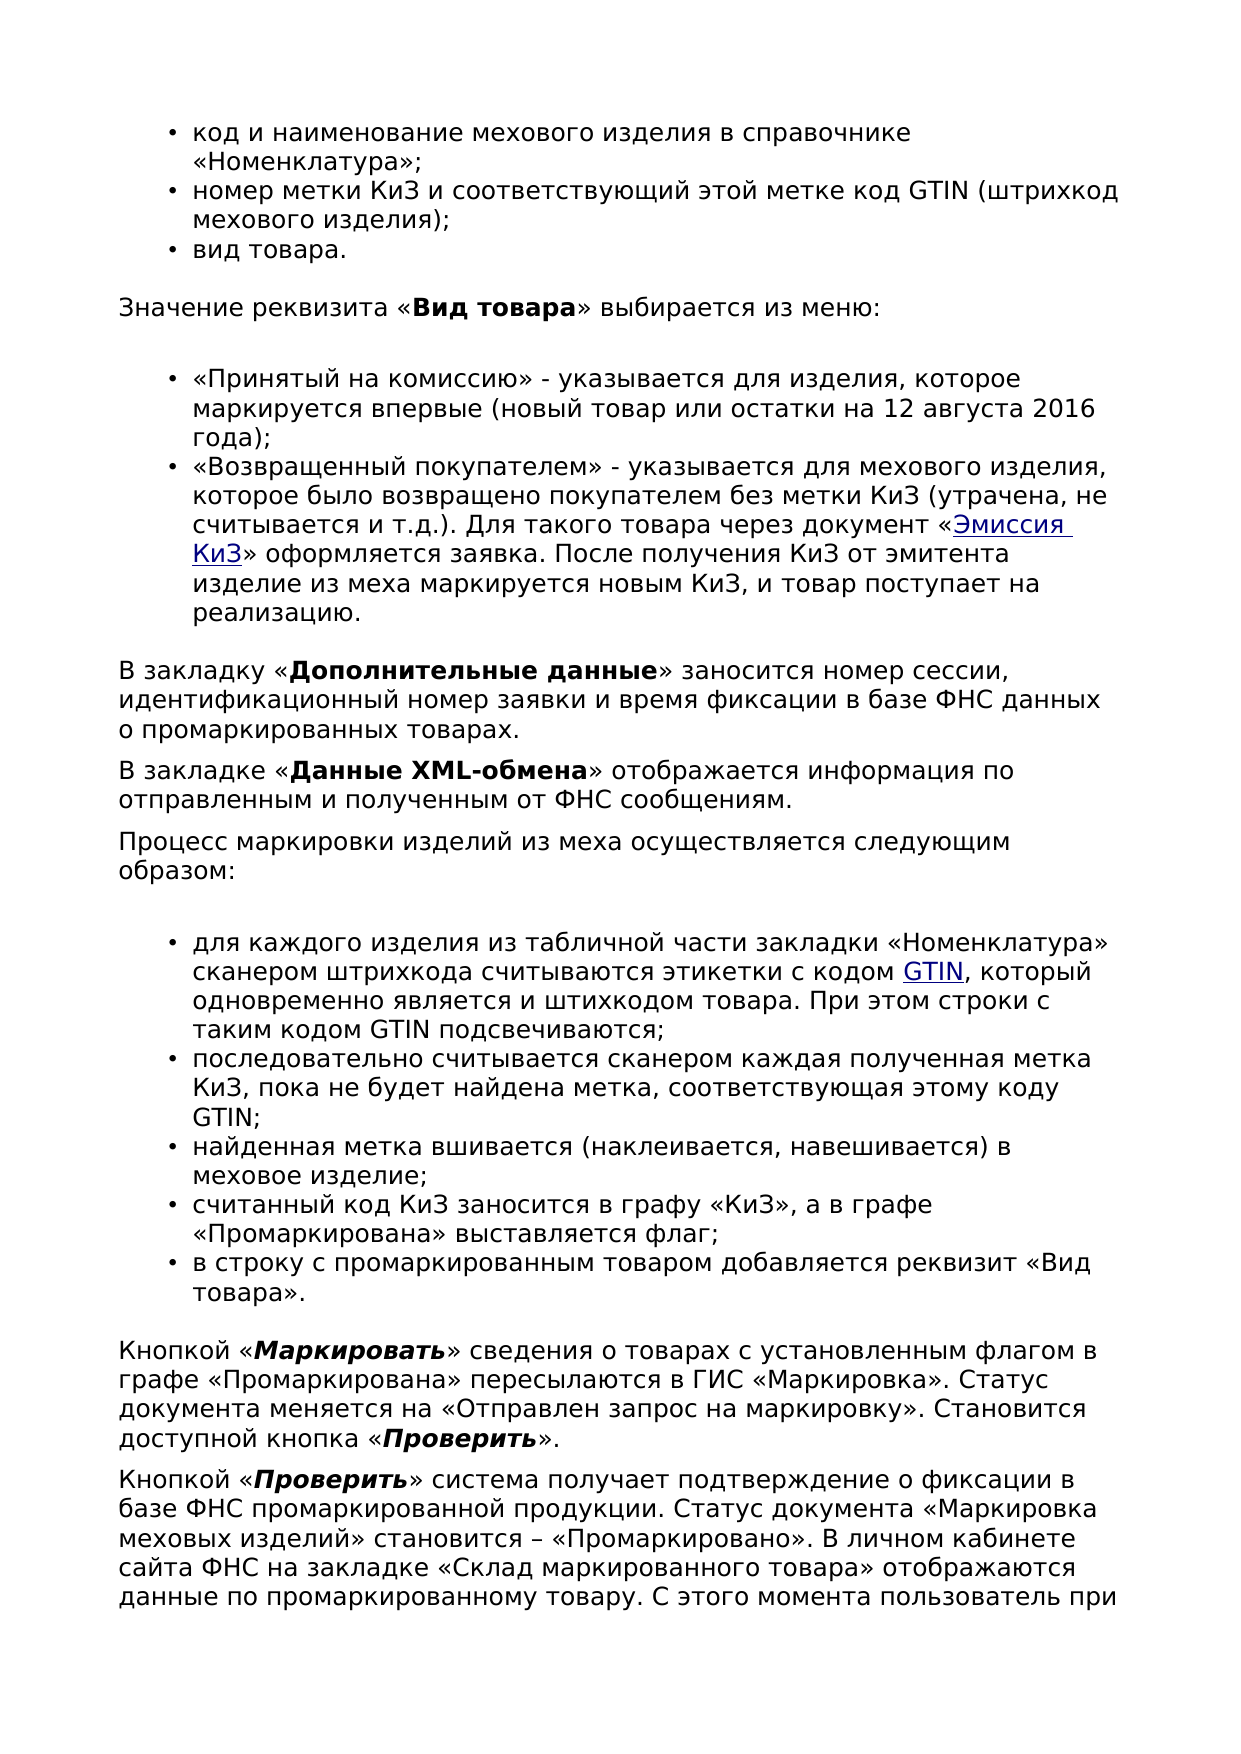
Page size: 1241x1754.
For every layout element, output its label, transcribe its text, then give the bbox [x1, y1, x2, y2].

text Кнопкой «Проверить» система получает подтверждение о фиксации в базе ФНС промаркированной продукции. Статус документа «Маркировка меховых изделий» становится – «Промаркировано». В личном кабинете сайта ФНС на закладке «Склад маркированного товара» отображаются данные по промаркированному товару. С этого момента пользователь при [118, 1466, 1122, 1611]
list код и наименование мехового изделия в справочнике «Номенклатура»; [177, 118, 1122, 176]
text Значение реквизита «Вид товара» выбирается из меню: [118, 293, 1122, 323]
list в строку с промаркированным товаром добавляется реквизит «Вид товара». [177, 1248, 1122, 1307]
list номер метки КиЗ и соответствующий этой метке код GTIN (штрихкод мехового изделия); [177, 176, 1122, 235]
list последовательно считывается сканером каждая полученная метка КиЗ, пока не будет найдена метка, соответствующая этому коду GTIN; [177, 1044, 1122, 1132]
list вид товара. [177, 235, 1122, 264]
text В закладку «Дополнительные данные» заносится номер сессии, идентификационный номер заявки и время фиксации в базе ФНС данных о промаркированных товарах. [118, 657, 1122, 744]
list найденная метка вшивается (наклеивается, навешивается) в меховое изделие; [177, 1132, 1122, 1190]
text Кнопкой «Маркировать» сведения о товарах с установленным флагом в графе «Промаркирована» пересылаются в ГИС «Маркировка». Статус документа меняется на «Отправлен запрос на маркировку». Становится доступной кнопка «Проверить». [118, 1336, 1122, 1453]
text Процесс маркировки изделий из меха осуществляется следующим образом: [118, 827, 1122, 886]
list для каждого изделия из табличной части закладки «Номенклатура» сканером штрихкода считываются этикетки с кодом GTIN, который одновременно является и штихкодом товара. При этом строки с таким кодом GTIN подсвечиваются; [177, 928, 1122, 1044]
list считанный код КиЗ заносится в графу «КиЗ», а в графе «Промаркирована» выставляется флаг; [177, 1190, 1122, 1248]
list «Принятый на комиссию» - указывается для изделия, которое маркируется впервые (новый товар или остатки на 12 августа 2016 года); [177, 364, 1122, 452]
text В закладке «Данные XML-обмена» отображается информация по отправленным и полученным от ФНС сообщениям. [118, 757, 1122, 815]
list «Возвращенный покупателем» - указывается для мехового изделия, которое было возвращено покупателем без метки КиЗ (утрачена, не считывается и т.д.). Для такого товара через документ «Эмиссия КиЗ» оформляется заявка. После получения КиЗ от эмитента изделие из меха маркируется новым КиЗ, и товар поступает на реализацию. [177, 452, 1122, 627]
